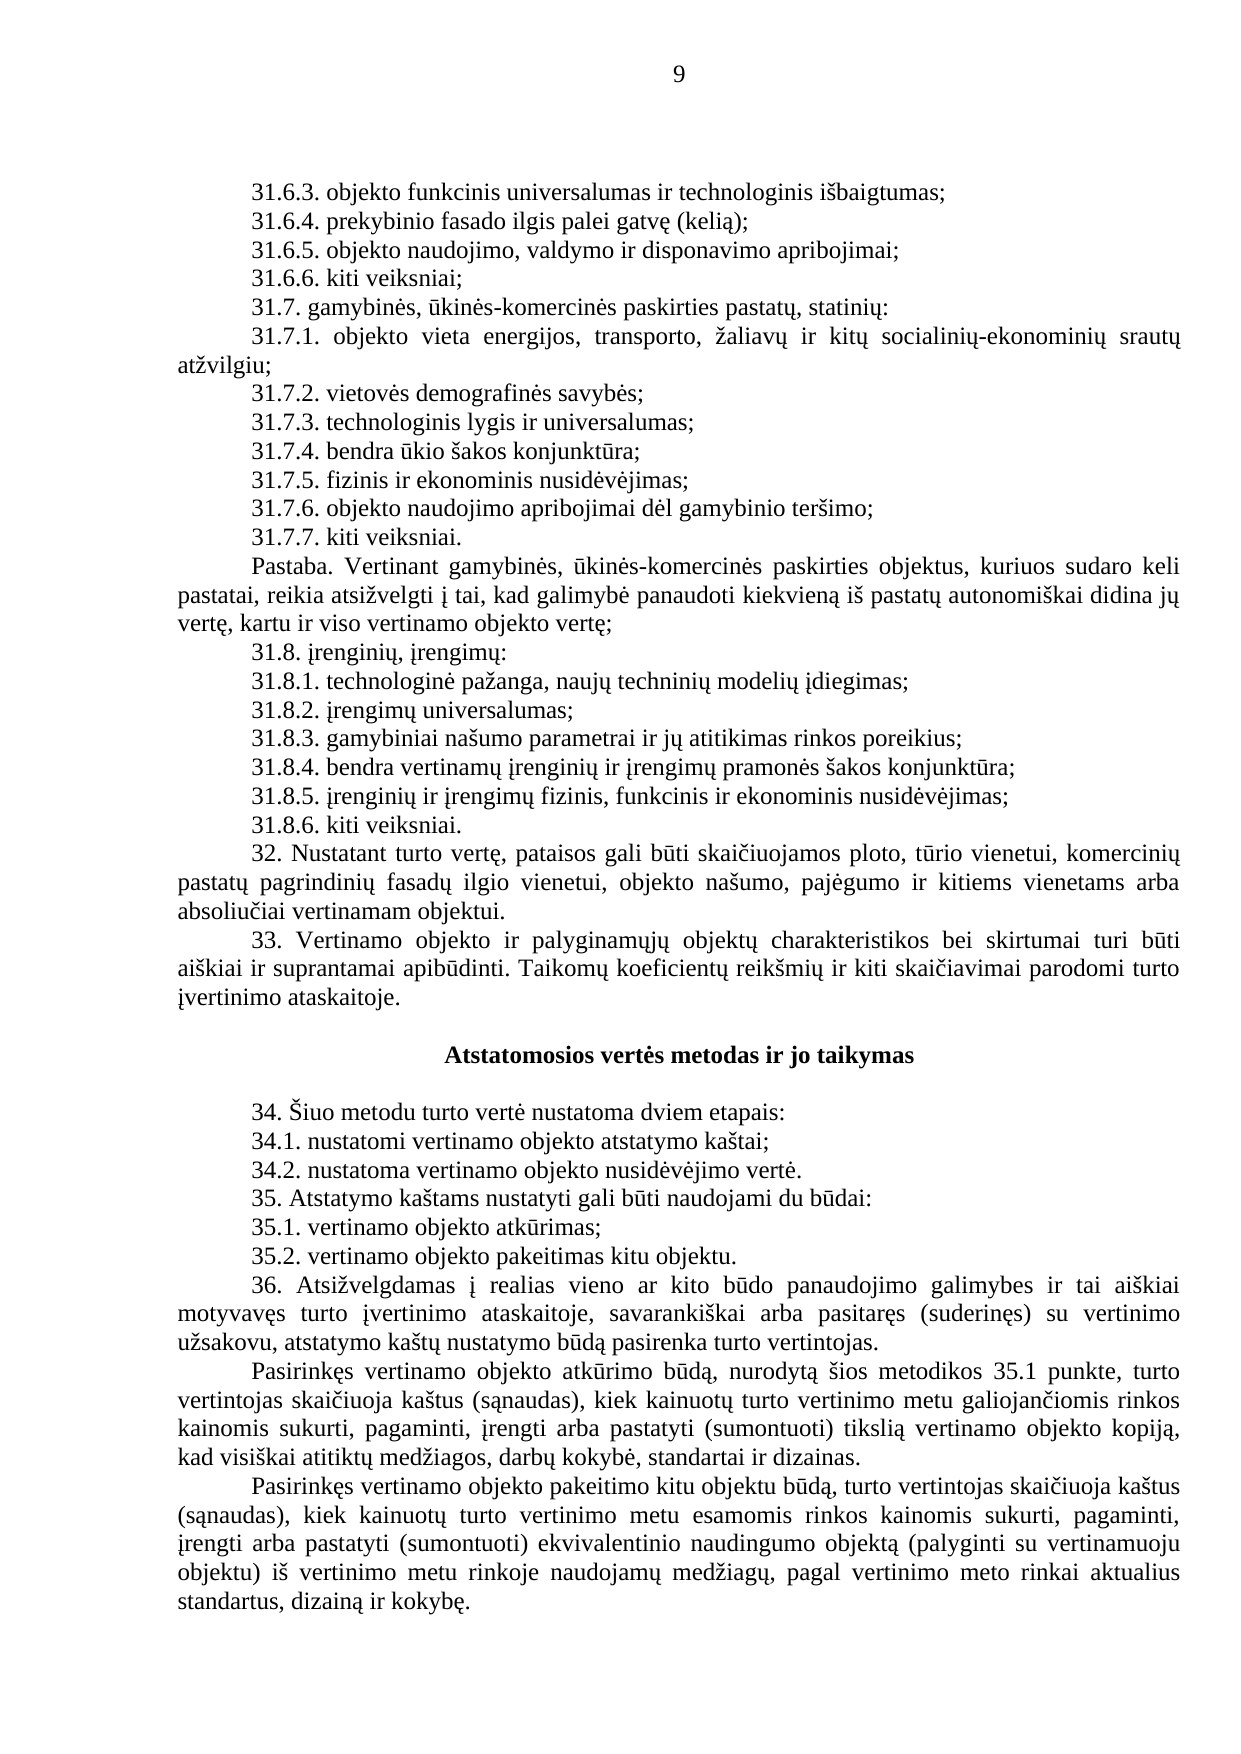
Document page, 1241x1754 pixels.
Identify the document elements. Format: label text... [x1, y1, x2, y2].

text 35. Atstatymo kaštams nustatyti gali būti naudojami du būdai: [177, 1183, 1181, 1212]
text Atstatomosios vertės metodas ir jo taikymas [177, 1040, 1181, 1068]
text 31.6.3. objekto funkcinis universalumas ir technologinis išbaigtumas; [177, 177, 1181, 206]
text 31.7.6. objekto naudojimo apribojimai dėl gamybinio teršimo; [177, 493, 1181, 522]
text 31.7.7. kiti veiksniai. [177, 522, 1181, 551]
text Pasirinkęs vertinamo objekto pakeitimo kitu objektu būdą, turto vertintojas skaičiuoja kaštus (sąnaudas), kiek kainuotų turto vertinimo metu esamomis rinkos kainomis sukurti, pagaminti, įrengti arba pastatyti (sumontuoti) ekvivalentinio naudingumo objektą (palyginti su vertinamuoju objektu) iš vertinimo metu rinkoje naudojamų medžiagų, pagal vertinimo meto rinkai aktualius standartus, dizainą ir kokybę. [177, 1471, 1181, 1615]
text 31.8.1. technologinė pažanga, naujų techninių modelių įdiegimas; [177, 666, 1181, 695]
text 35.2. vertinamo objekto pakeitimas kitu objektu. [177, 1241, 1181, 1270]
text 34.1. nustatomi vertinamo objekto atstatymo kaštai; [177, 1126, 1181, 1155]
text 33. Vertinamo objekto ir palyginamųjų objektų charakteristikos bei skirtumai turi būti aiškiai ir suprantamai apibūdinti. Taikomų koeficientų reikšmių ir kiti skaičiavimai parodomi turto įvertinimo ataskaitoje. [177, 925, 1181, 1011]
text 31.7.3. technologinis lygis ir universalumas; [177, 407, 1181, 436]
text 31.8.4. bendra vertinamų įrenginių ir įrengimų pramonės šakos konjunktūra; [177, 752, 1181, 781]
text 31.7.1. objekto vieta energijos, transporto, žaliavų ir kitų socialinių-ekonominių srautų atžvilgiu; [177, 321, 1181, 378]
text Pastaba. Vertinant gamybinės, ūkinės-komercinės paskirties objektus, kuriuos sudaro keli pastatai, reikia atsižvelgti į tai, kad galimybė panaudoti kiekvieną iš pastatų autonomiškai didina jų vertę, kartu ir viso vertinamo objekto vertę; [177, 551, 1181, 637]
text 31.6.6. kiti veiksniai; [177, 263, 1181, 292]
text 35.1. vertinamo objekto atkūrimas; [177, 1212, 1181, 1241]
text 31.8.3. gamybiniai našumo parametrai ir jų atitikimas rinkos poreikius; [177, 723, 1181, 752]
text 31.8.5. įrenginių ir įrengimų fizinis, funkcinis ir ekonominis nusidėvėjimas; [177, 781, 1181, 810]
text 31.7.5. fizinis ir ekonominis nusidėvėjimas; [177, 465, 1181, 493]
text 31.8.6. kiti veiksniai. [177, 810, 1181, 838]
text 31.8. įrenginių, įrengimų: [177, 637, 1181, 666]
text 36. Atsižvelgdamas į realias vieno ar kito būdo panaudojimo galimybes ir tai aiškiai motyvavęs turto įvertinimo ataskaitoje, savarankiškai arba pasitaręs (suderinęs) su vertinimo užsakovu, atstatymo kaštų nustatymo būdą pasirenka turto vertintojas. [177, 1270, 1181, 1356]
text 34.2. nustatoma vertinamo objekto nusidėvėjimo vertė. [177, 1155, 1181, 1183]
text 31.7.2. vietovės demografinės savybės; [177, 378, 1181, 407]
text 31.7. gamybinės, ūkinės-komercinės paskirties pastatų, statinių: [177, 292, 1181, 321]
text 34. Šiuo metodu turto vertė nustatoma dviem etapais: [177, 1097, 1181, 1126]
text 31.6.4. prekybinio fasado ilgis palei gatvę (kelią); [177, 206, 1181, 235]
text 31.6.5. objekto naudojimo, valdymo ir disponavimo apribojimai; [177, 235, 1181, 263]
text 31.8.2. įrengimų universalumas; [177, 695, 1181, 723]
text 31.7.4. bendra ūkio šakos konjunktūra; [177, 436, 1181, 465]
text 32. Nustatant turto vertę, pataisos gali būti skaičiuojamos ploto, tūrio vienetui, komercinių pastatų pagrindinių fasadų ilgio vienetui, objekto našumo, pajėgumo ir kitiems vienetams arba absoliučiai vertinamam objektui. [177, 838, 1181, 925]
text Pasirinkęs vertinamo objekto atkūrimo būdą, nurodytą šios metodikos 35.1 punkte, turto vertintojas skaičiuoja kaštus (sąnaudas), kiek kainuotų turto vertinimo metu galiojančiomis rinkos kainomis sukurti, pagaminti, įrengti arba pastatyti (sumontuoti) tikslią vertinamo objekto kopiją, kad visiškai atitiktų medžiagos, darbų kokybė, standartai ir dizainas. [177, 1356, 1181, 1471]
